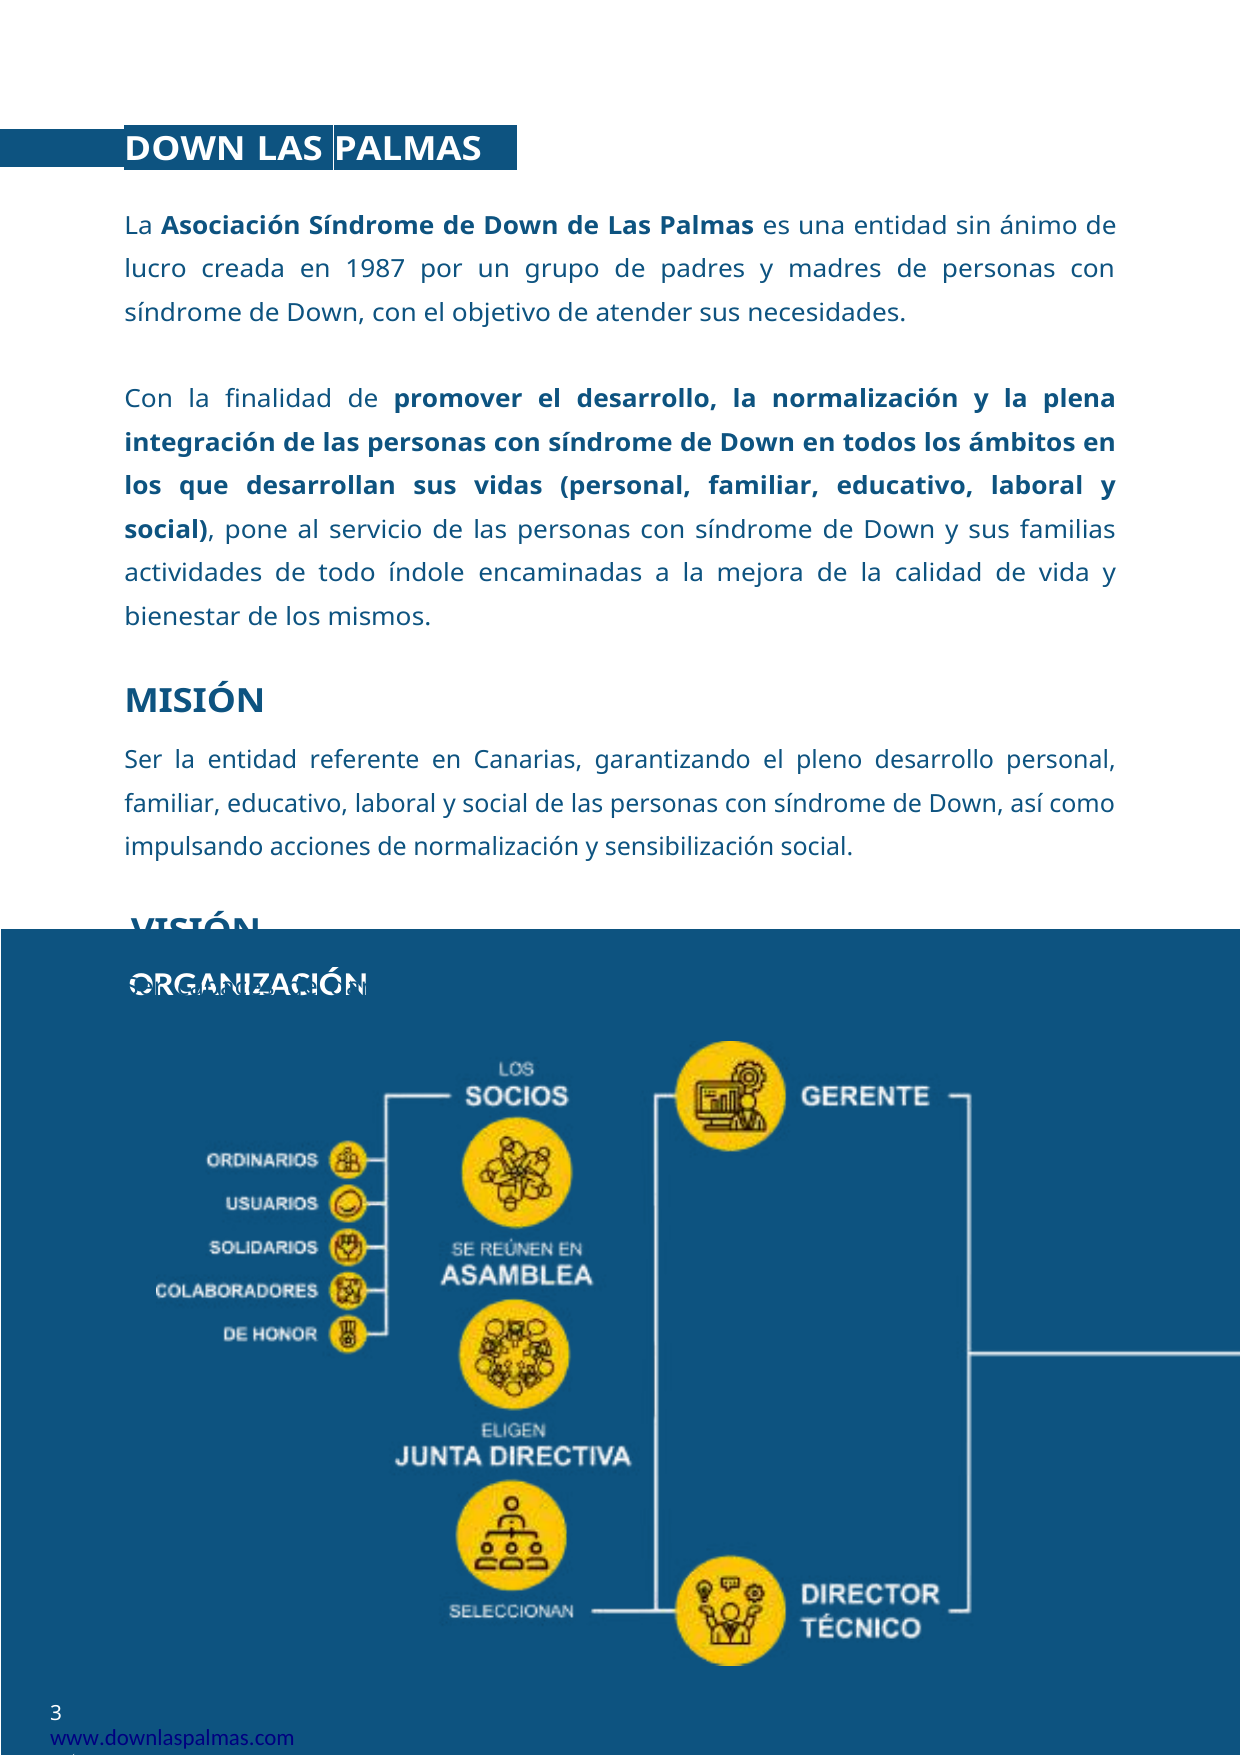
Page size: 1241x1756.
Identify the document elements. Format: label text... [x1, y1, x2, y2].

subtitle MISIÓN [124, 676, 1241, 722]
subtitle DOWN LAS PALMAS [0, 125, 1241, 170]
text La Asociación Síndrome de Down de Las Palmas es una entidad sin ánimo de lucro creada en 1987 por un grupo de padres y madres de personas con síndrome de Down, con el objetivo de atender sus necesidades. [124, 207, 1117, 329]
text Ser la entidad referente en Canarias, garantizando el pleno desarrollo personal, familiar, educativo, laboral y social de las personas con síndrome de Down, así como impulsando acciones de normalización y sensibilización social. [124, 742, 1117, 863]
subtitle VISIÓN [131, 906, 1241, 952]
text Con la finalidad de promover el desarrollo, la normalización y la plena integración de las personas con síndrome de Down en todos los ámbitos en los que desarrollan sus vidas (personal, familiar, educativo, laboral y social), pone al servicio de las personas con síndrome de Down y sus familias actividades de todo índole encaminadas a la mejora de la calidad de vida y bienestar de los mismos. [124, 381, 1117, 633]
